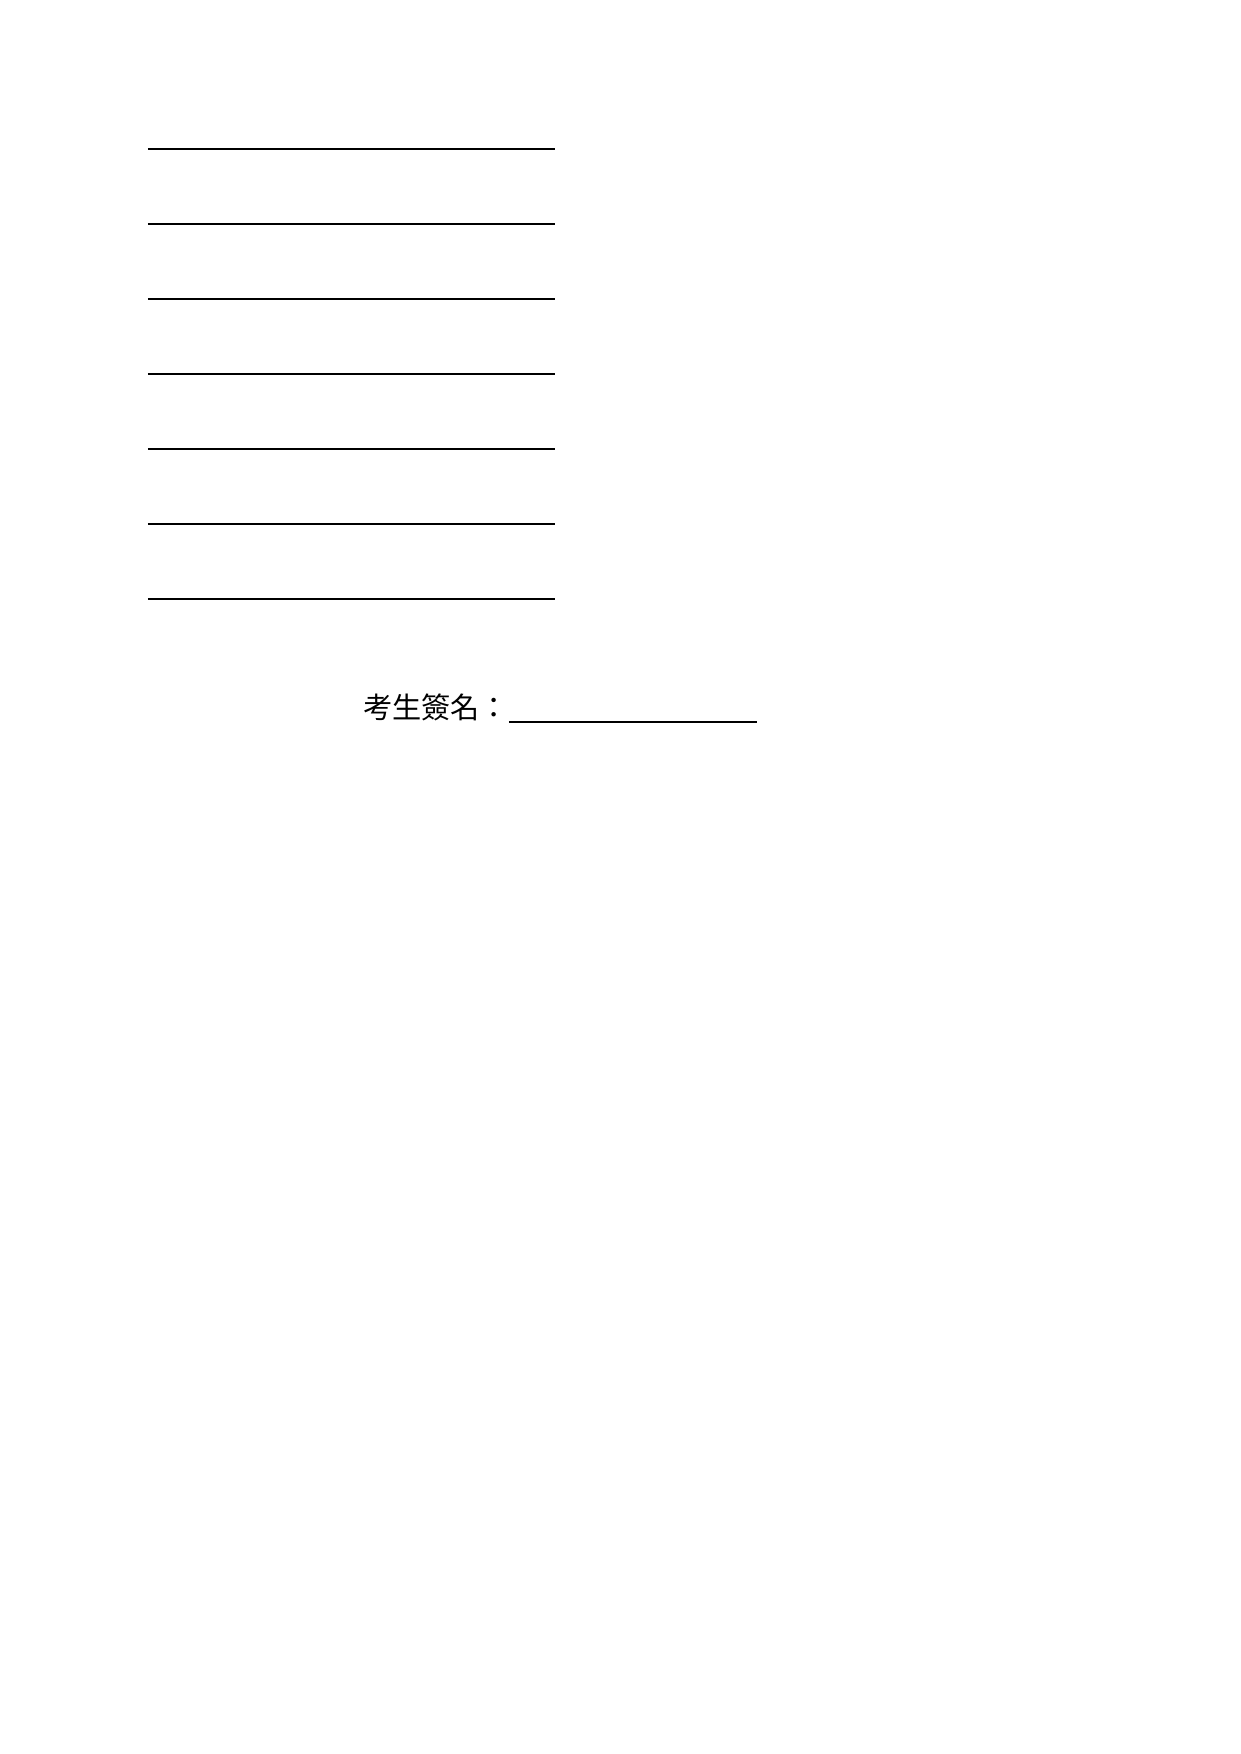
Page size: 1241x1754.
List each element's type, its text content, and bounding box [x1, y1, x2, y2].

text 考生簽名： [148, 664, 1092, 727]
